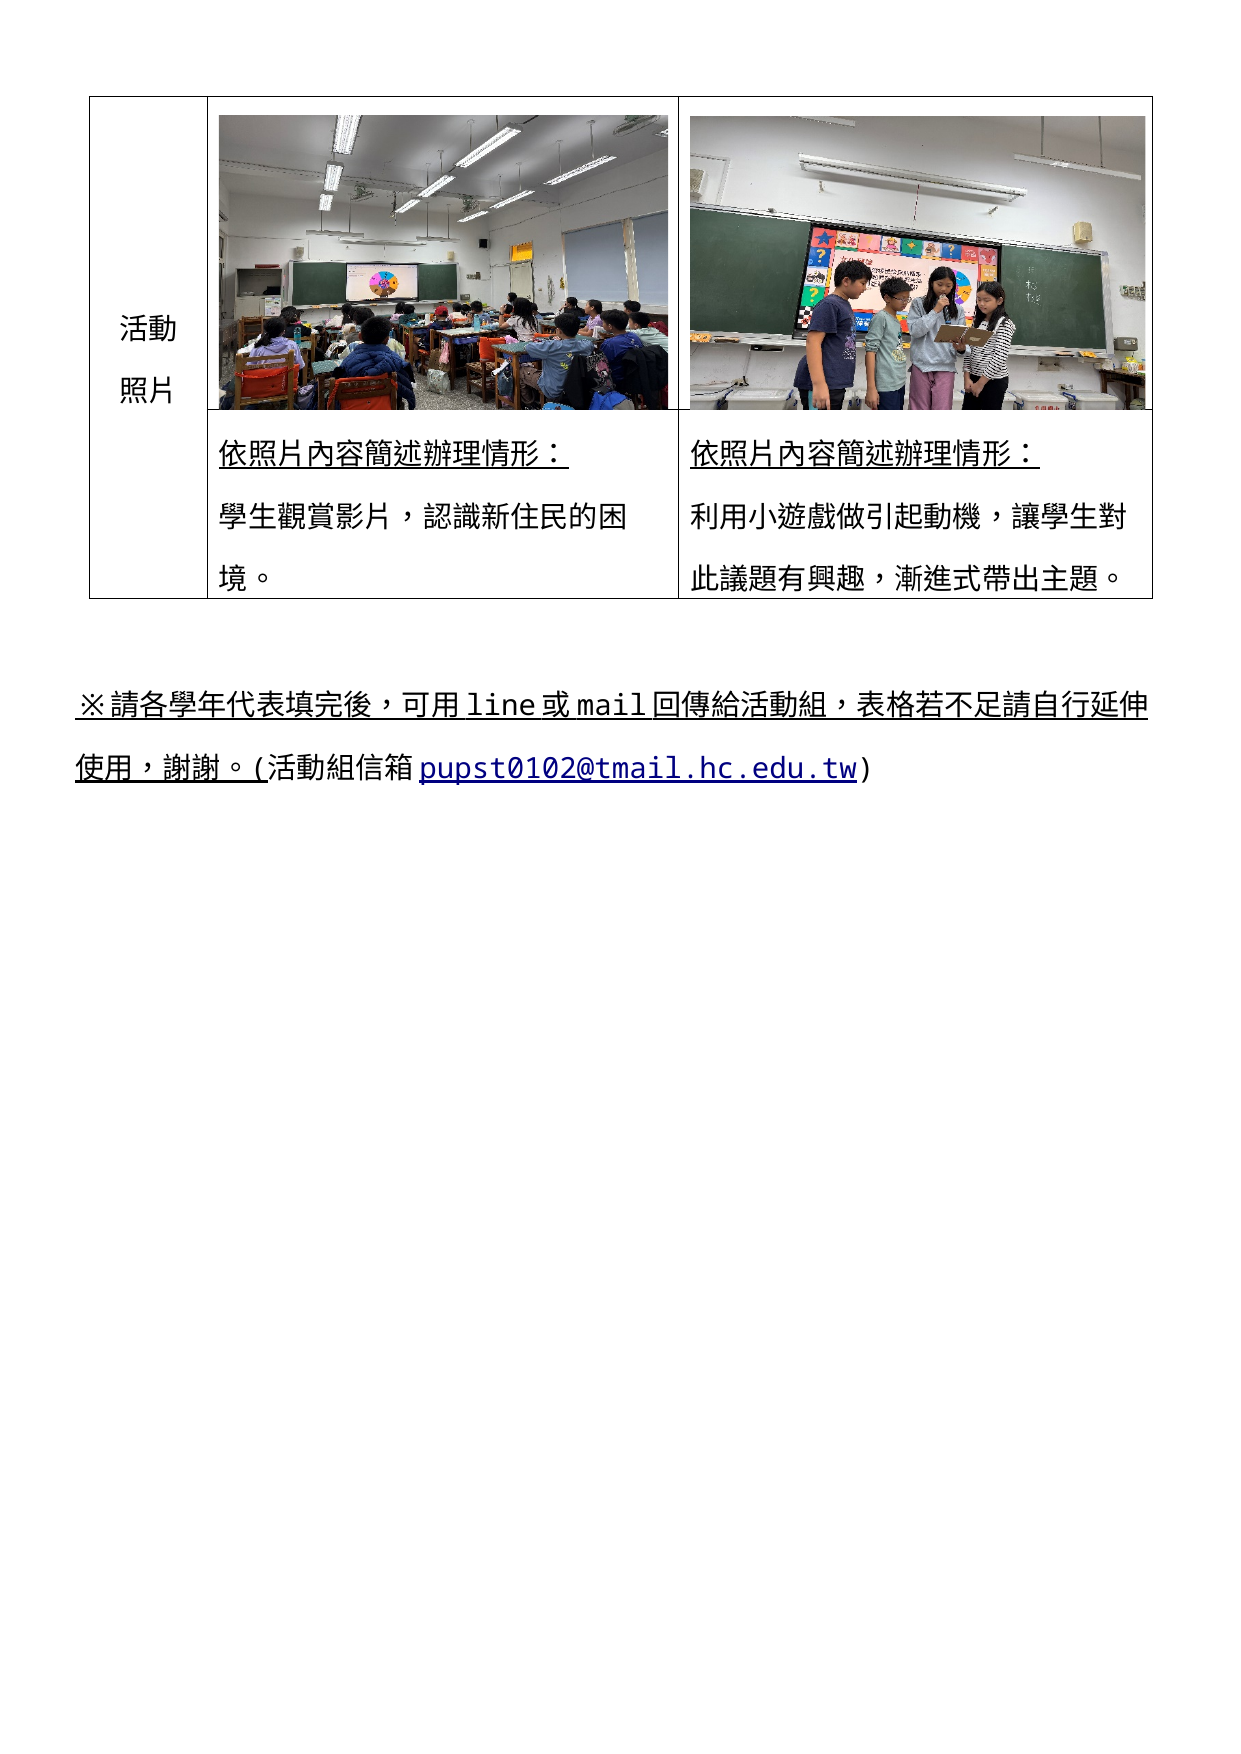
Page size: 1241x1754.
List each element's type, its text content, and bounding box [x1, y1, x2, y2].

table_cell 依照片內容簡述辦理情形： 利用小遊戲做引起動機，讓學生對此議題有興趣，漸進式帶出主題。 [679, 410, 1152, 598]
text ※請各學年代表填完後，可用line或mail回傳給活動組，表格若不足請自行延伸使用，謝謝。(活動組信箱pupst0102@tmail.hc.edu.tw) [75, 661, 1165, 786]
table_cell [208, 97, 678, 409]
table_cell 依照片內容簡述辦理情形： 學生觀賞影片，認識新住民的困境。 [208, 410, 678, 598]
table_cell [679, 97, 1152, 409]
table_cell 活動 照片 [90, 97, 207, 598]
